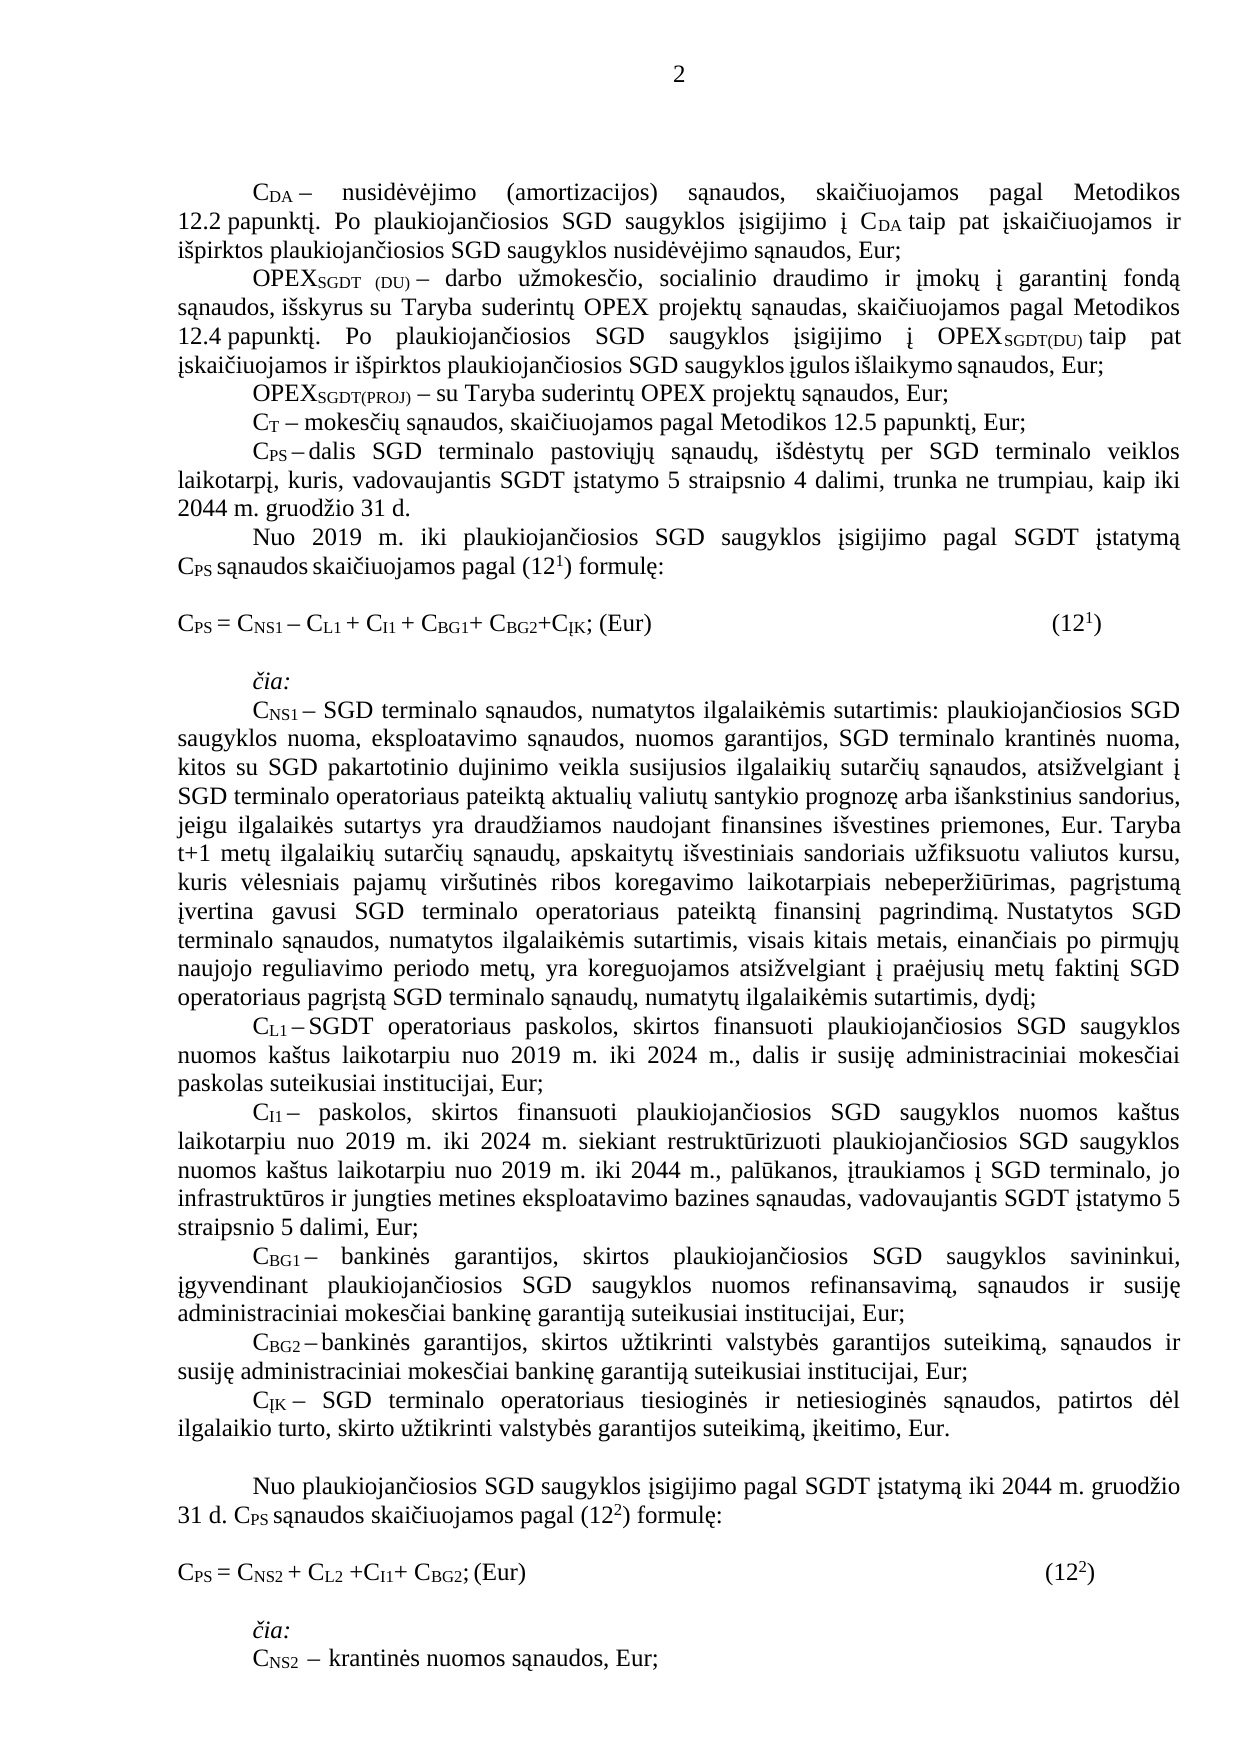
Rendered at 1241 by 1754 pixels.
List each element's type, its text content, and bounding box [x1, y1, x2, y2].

text CT – mokesčių sąnaudos, skaičiuojamos pagal Metodikos 12.5 papunktį, Eur; [177, 407, 1181, 436]
text CL1 – SGDT operatoriaus paskolos, skirtos finansuoti plaukiojančiosios SGD saugyklos nuomos kaštus laikotarpiu nuo 2019 m. iki 2024 m., dalis ir susiję administraciniai mokesčiai paskolas suteikusiai institucijai, Eur; [177, 1011, 1181, 1097]
text CPS – dalis SGD terminalo pastoviųjų sąnaudų, išdėstytų per SGD terminalo veiklos laikotarpį, kuris, vadovaujantis SGDT įstatymo 5 straipsnio 4 dalimi, trunka ne trumpiau, kaip iki 2044 m. gruodžio 31 d. [177, 436, 1181, 522]
text CBG2 – bankinės garantijos, skirtos užtikrinti valstybės garantijos suteikimą, sąnaudos ir susiję administraciniai mokesčiai bankinę garantiją suteikusiai institucijai, Eur; [177, 1327, 1181, 1385]
text OPEXSGDT(PROJ) – su Taryba suderintų OPEX projektų sąnaudos, Eur; [177, 378, 1181, 407]
text CBG1 – bankinės garantijos, skirtos plaukiojančiosios SGD saugyklos savininkui, įgyvendinant plaukiojančiosios SGD saugyklos nuomos refinansavimą, sąnaudos ir susiję administraciniai mokesčiai bankinę garantiją suteikusiai institucijai, Eur; [177, 1241, 1181, 1327]
text Nuo plaukiojančiosios SGD saugyklos įsigijimo pagal SGDT įstatymą iki 2044 m. gruodžio 31 d. CPS sąnaudos skaičiuojamos pagal (122) formulę: [177, 1471, 1181, 1528]
text CI1 – paskolos, skirtos finansuoti plaukiojančiosios SGD saugyklos nuomos kaštus laikotarpiu nuo 2019 m. iki 2024 m. siekiant restruktūrizuoti plaukiojančiosios SGD saugyklos nuomos kaštus laikotarpiu nuo 2019 m. iki 2044 m., palūkanos, įtraukiamos į SGD terminalo, jo infrastruktūros ir jungties metines eksploatavimo bazines sąnaudas, vadovaujantis SGDT įstatymo 5 straipsnio 5 dalimi, Eur; [177, 1097, 1181, 1241]
text čia: [177, 666, 1181, 695]
text CĮK – SGD terminalo operatoriaus tiesioginės ir netiesioginės sąnaudos, patirtos dėl ilgalaikio turto, skirto užtikrinti valstybės garantijos suteikimą, įkeitimo, Eur. [177, 1385, 1181, 1442]
text CDA – nusidėvėjimo (amortizacijos) sąnaudos, skaičiuojamos pagal Metodikos 12.2 papunktį. Po plaukiojančiosios SGD saugyklos įsigijimo į CDA taip pat įskaičiuojamos ir išpirktos plaukiojančiosios SGD saugyklos nusidėvėjimo sąnaudos, Eur; [177, 177, 1181, 263]
text CNS1 – SGD terminalo sąnaudos, numatytos ilgalaikėmis sutartimis: plaukiojančiosios SGD saugyklos nuoma, eksploatavimo sąnaudos, nuomos garantijos, SGD terminalo krantinės nuoma, kitos su SGD pakartotinio dujinimo veikla susijusios ilgalaikių sutarčių sąnaudos, atsižvelgiant į SGD terminalo operatoriaus pateiktą aktualių valiutų santykio prognozę arba išankstinius sandorius, jeigu ilgalaikės sutartys yra draudžiamos naudojant finansines išvestines priemones, Eur. Taryba t+1 metų ilgalaikių sutarčių sąnaudų, apskaitytų išvestiniais sandoriais užfiksuotu valiutos kursu, kuris vėlesniais pajamų viršutinės ribos koregavimo laikotarpiais nebeperžiūrimas, pagrįstumą įvertina gavusi SGD terminalo operatoriaus pateiktą finansinį pagrindimą. Nustatytos SGD terminalo sąnaudos, numatytos ilgalaikėmis sutartimis, visais kitais metais, einančiais po pirmųjų naujojo reguliavimo periodo metų, yra koreguojamos atsižvelgiant į praėjusių metų faktinį SGD operatoriaus pagrįstą SGD terminalo sąnaudų, numatytų ilgalaikėmis sutartimis, dydį; [177, 695, 1181, 1011]
text CPS = CNS1 – CL1 + CI1 + CBG1+ CBG2+CĮK; (Eur) (121) [177, 608, 1181, 637]
text CPS = CNS2 + CL2 +CI1+ CBG2; (Eur) (122) [177, 1557, 1181, 1586]
text čia: [177, 1615, 1181, 1643]
text CNS2 – krantinės nuomos sąnaudos, Eur; [177, 1643, 1181, 1672]
text OPEXSGDT (DU) – darbo užmokesčio, socialinio draudimo ir įmokų į garantinį fondą sąnaudos, išskyrus su Taryba suderintų OPEX projektų sąnaudas, skaičiuojamos pagal Metodikos 12.4 papunktį. Po plaukiojančiosios SGD saugyklos įsigijimo į OPEXSGDT(DU) taip pat įskaičiuojamos ir išpirktos plaukiojančiosios SGD saugyklos įgulos išlaikymo sąnaudos, Eur; [177, 263, 1181, 378]
text Nuo 2019 m. iki plaukiojančiosios SGD saugyklos įsigijimo pagal SGDT įstatymą CPS sąnaudos skaičiuojamos pagal (121) formulę: [177, 522, 1181, 580]
